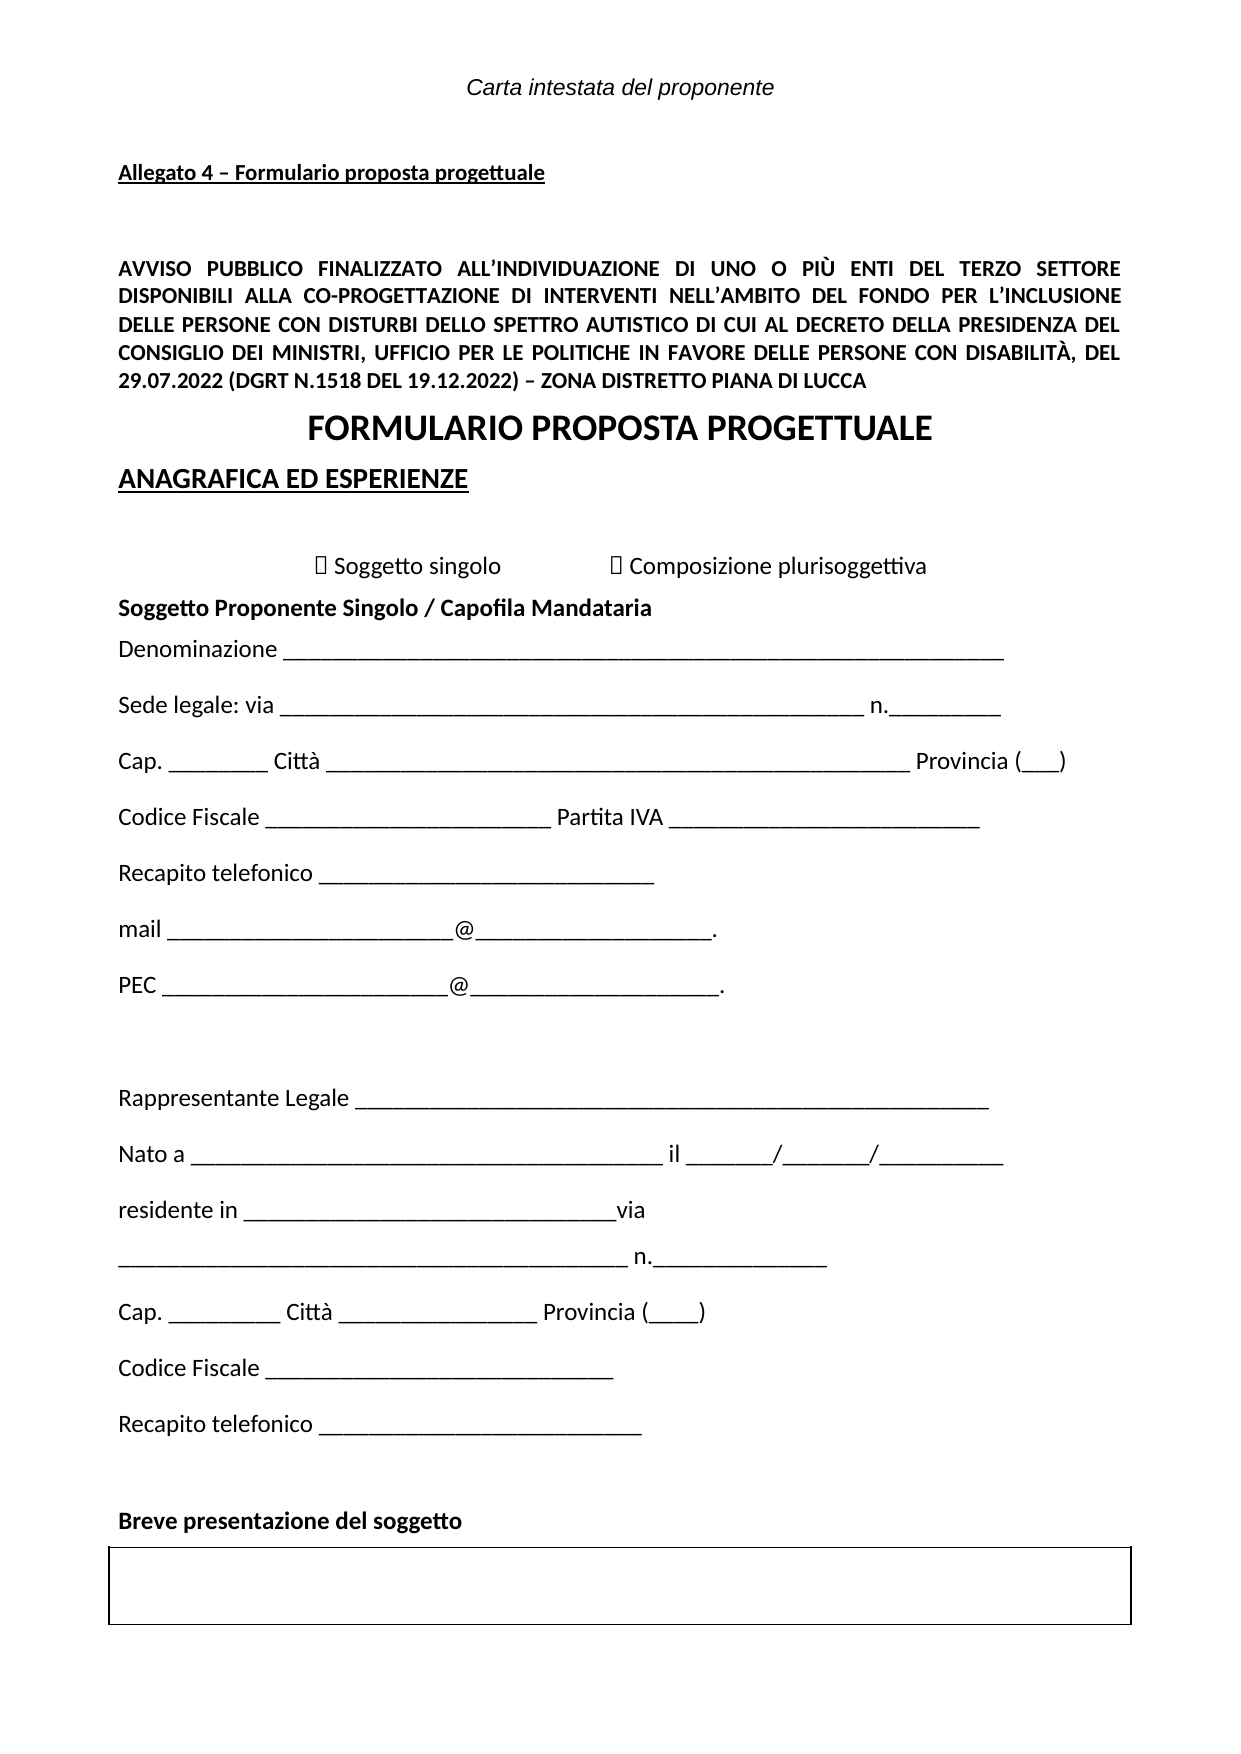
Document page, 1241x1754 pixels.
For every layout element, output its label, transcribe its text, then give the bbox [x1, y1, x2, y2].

text Codice Fiscale _______________________ Partita IVA _________________________ [118, 801, 1122, 832]
text Nato a ______________________________________ il _______/_______/__________ [118, 1138, 1122, 1169]
text Cap. ________ Città _______________________________________________ Provincia (___) [118, 745, 1122, 776]
text Allegato 4 – Formulario proposta progettuale [118, 158, 1122, 186]
text Rappresentante Legale ___________________________________________________ [118, 1082, 1122, 1112]
text Cap. _________ Città ________________ Provincia (____) [118, 1296, 1122, 1327]
text  Soggetto singolo  Composizione plurisoggettiva [118, 547, 1122, 581]
text Sede legale: via _______________________________________________ n._________ [118, 689, 1122, 719]
text Codice Fiscale ____________________________ [118, 1352, 1122, 1383]
text AVVISO PUBBLICO FINALIZZATO ALL’INDIVIDUAZIONE DI UNO O PIÙ ENTI DEL TERZO SETTORE DISPONIBILI ALLA CO-PROGETTAZIONE DI INTERVENTI NELL’AMBITO DEL FONDO PER L’INCLUSIONE DELLE PERSONE CON DISTURBI DELLO SPETTRO AUTISTICO DI CUI AL DECRETO DELLA PRESIDENZA DEL CONSIGLIO DEI MINISTRI, UFFICIO PER LE POLITICHE IN FAVORE DELLE PERSONE CON DISABILITÀ, DEL 29.07.2022 (DGRT N.1518 DEL 19.12.2022) – ZONA DISTRETTO PIANA DI LUCCA [118, 254, 1122, 394]
text Soggetto Proponente Singolo / Capofila Mandataria [118, 592, 1122, 622]
text residente in ______________________________via _________________________________________ n.______________ [118, 1194, 1122, 1271]
text Recapito telefonico __________________________ [118, 1408, 1122, 1439]
text Breve presentazione del soggetto [118, 1506, 1122, 1536]
text mail _______________________@___________________. [118, 913, 1122, 944]
text PEC _______________________@____________________. [118, 970, 1122, 1000]
text FORMULARIO PROPOSTA PROGETTUALE [118, 404, 1122, 450]
text ANAGRAFICA ED ESPERIENZE [118, 460, 1122, 496]
text Denominazione __________________________________________________________ [118, 633, 1122, 663]
text Recapito telefonico ___________________________ [118, 857, 1122, 888]
